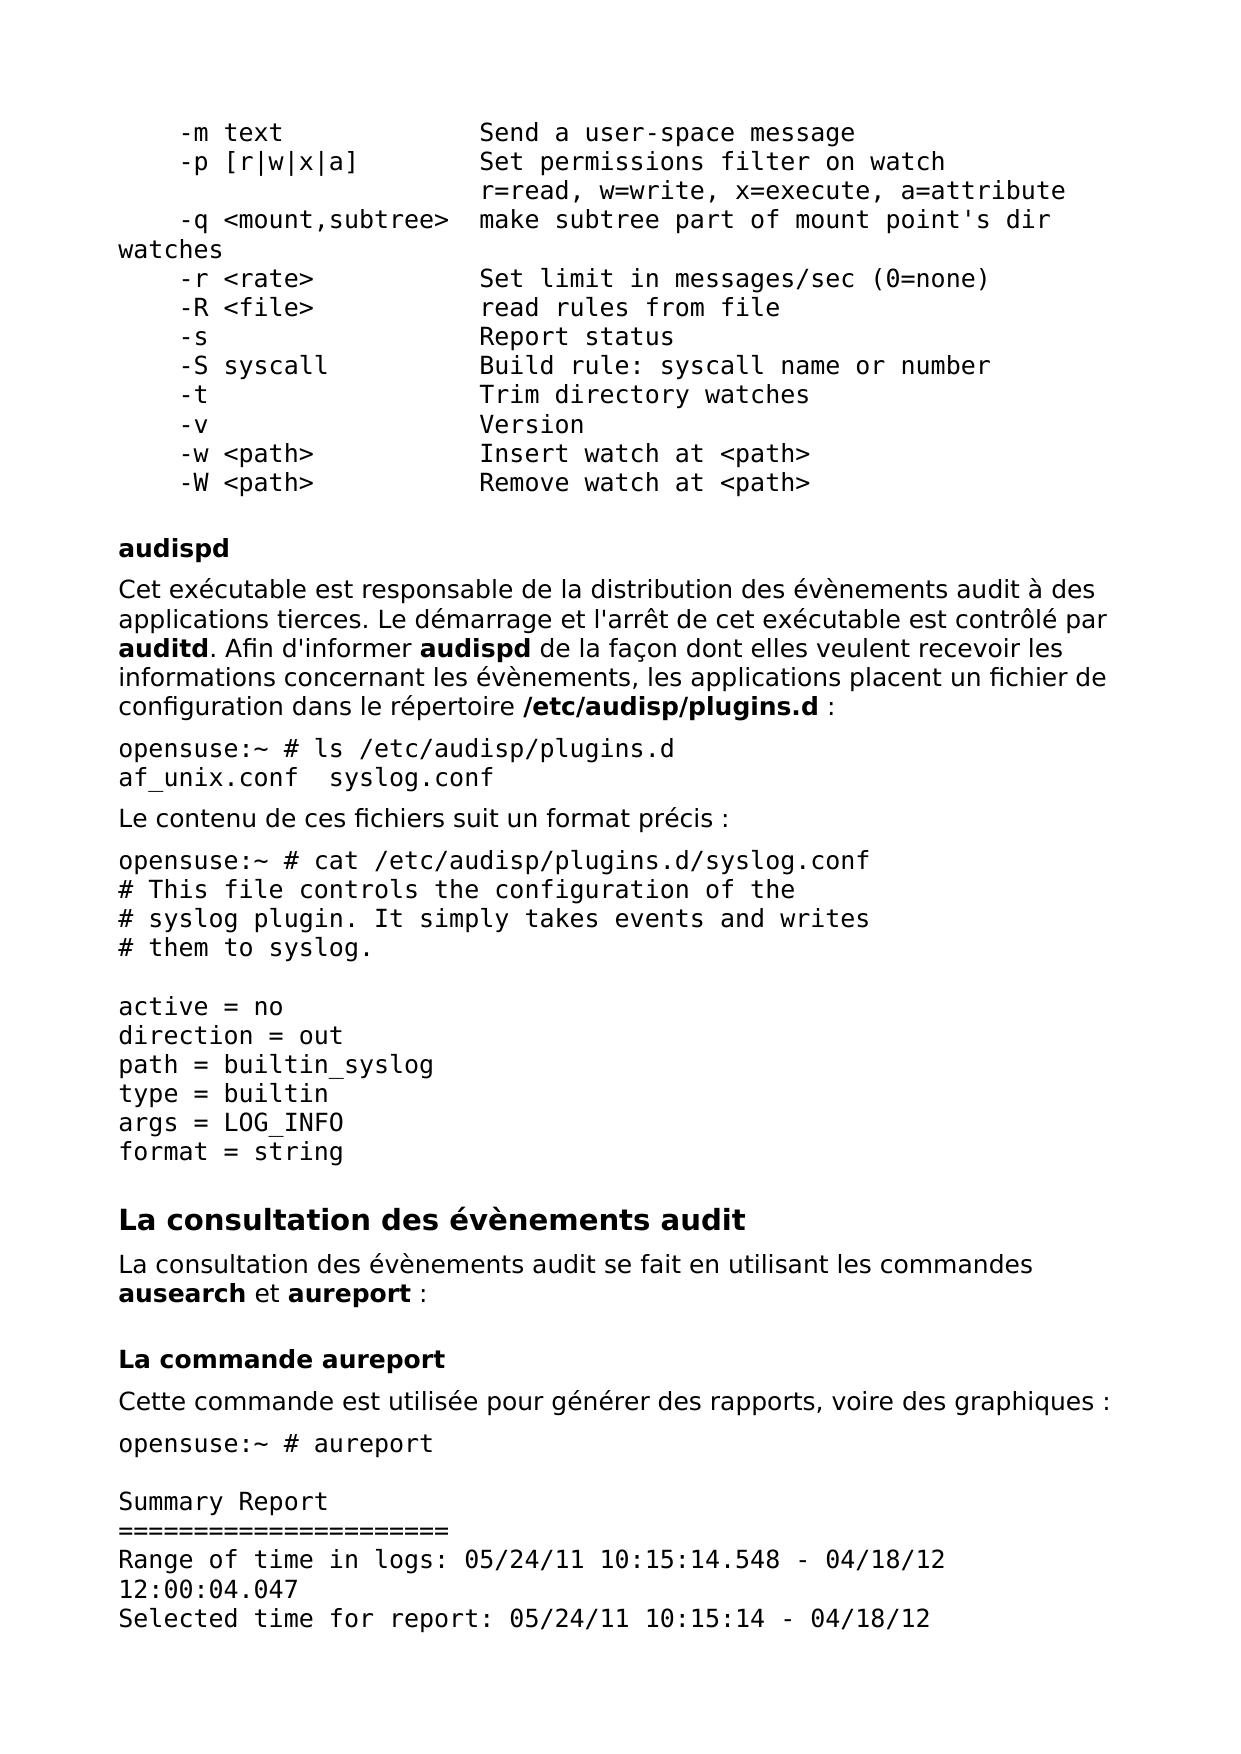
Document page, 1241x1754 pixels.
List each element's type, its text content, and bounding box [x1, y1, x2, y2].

subtitle audispd [118, 534, 1122, 563]
text -m text Send a user-space message -p [r|w|x|a] Set permissions filter on watch r=read, w=write, x=execute, a=attribute -q <mount,subtree> make subtree part of mount point's dir watches -r <rate> Set limit in messages/sec (0=none) -R <file> read rules from file -s Report status -S syscall Build rule: syscall name or number -t Trim directory watches -v Version -w <path> Insert watch at <path> -W <path> Remove watch at <path> [118, 118, 1122, 497]
text opensuse:~ # aureport Summary Report ====================== Range of time in logs: 05/24/11 10:15:14.548 - 04/18/12 12:00:04.047 Selected time for report: 05/24/11 10:15:14 - 04/18/12 [118, 1429, 1122, 1633]
text opensuse:~ # cat /etc/audisp/plugins.d/syslog.conf # This file controls the configuration of the # syslog plugin. It simply takes events and writes # them to syslog. active = no direction = out path = builtin_syslog type = builtin args = LOG_INFO format = string [118, 846, 1122, 1167]
text Cette commande est utilisée pour générer des rapports, voire des graphiques : [118, 1387, 1122, 1417]
text Le contenu de ces fichiers suit un format précis : [118, 804, 1122, 833]
text Cet exécutable est responsable de la distribution des évènements audit à des applications tierces. Le démarrage et l'arrêt de cet exécutable est contrôlé par auditd. Afin d'informer audispd de la façon dont elles veulent recevoir les informations concernant les évènements, les applications placent un fichier de configuration dans le répertoire /etc/audisp/plugins.d : [118, 576, 1122, 722]
text La consultation des évènements audit se fait en utilisant les commandes ausearch et aureport : [118, 1250, 1122, 1308]
text opensuse:~ # ls /etc/audisp/plugins.d af_unix.conf syslog.conf [118, 734, 1122, 792]
subtitle La consultation des évènements audit [118, 1203, 1122, 1237]
subtitle La commande aureport [118, 1346, 1122, 1375]
